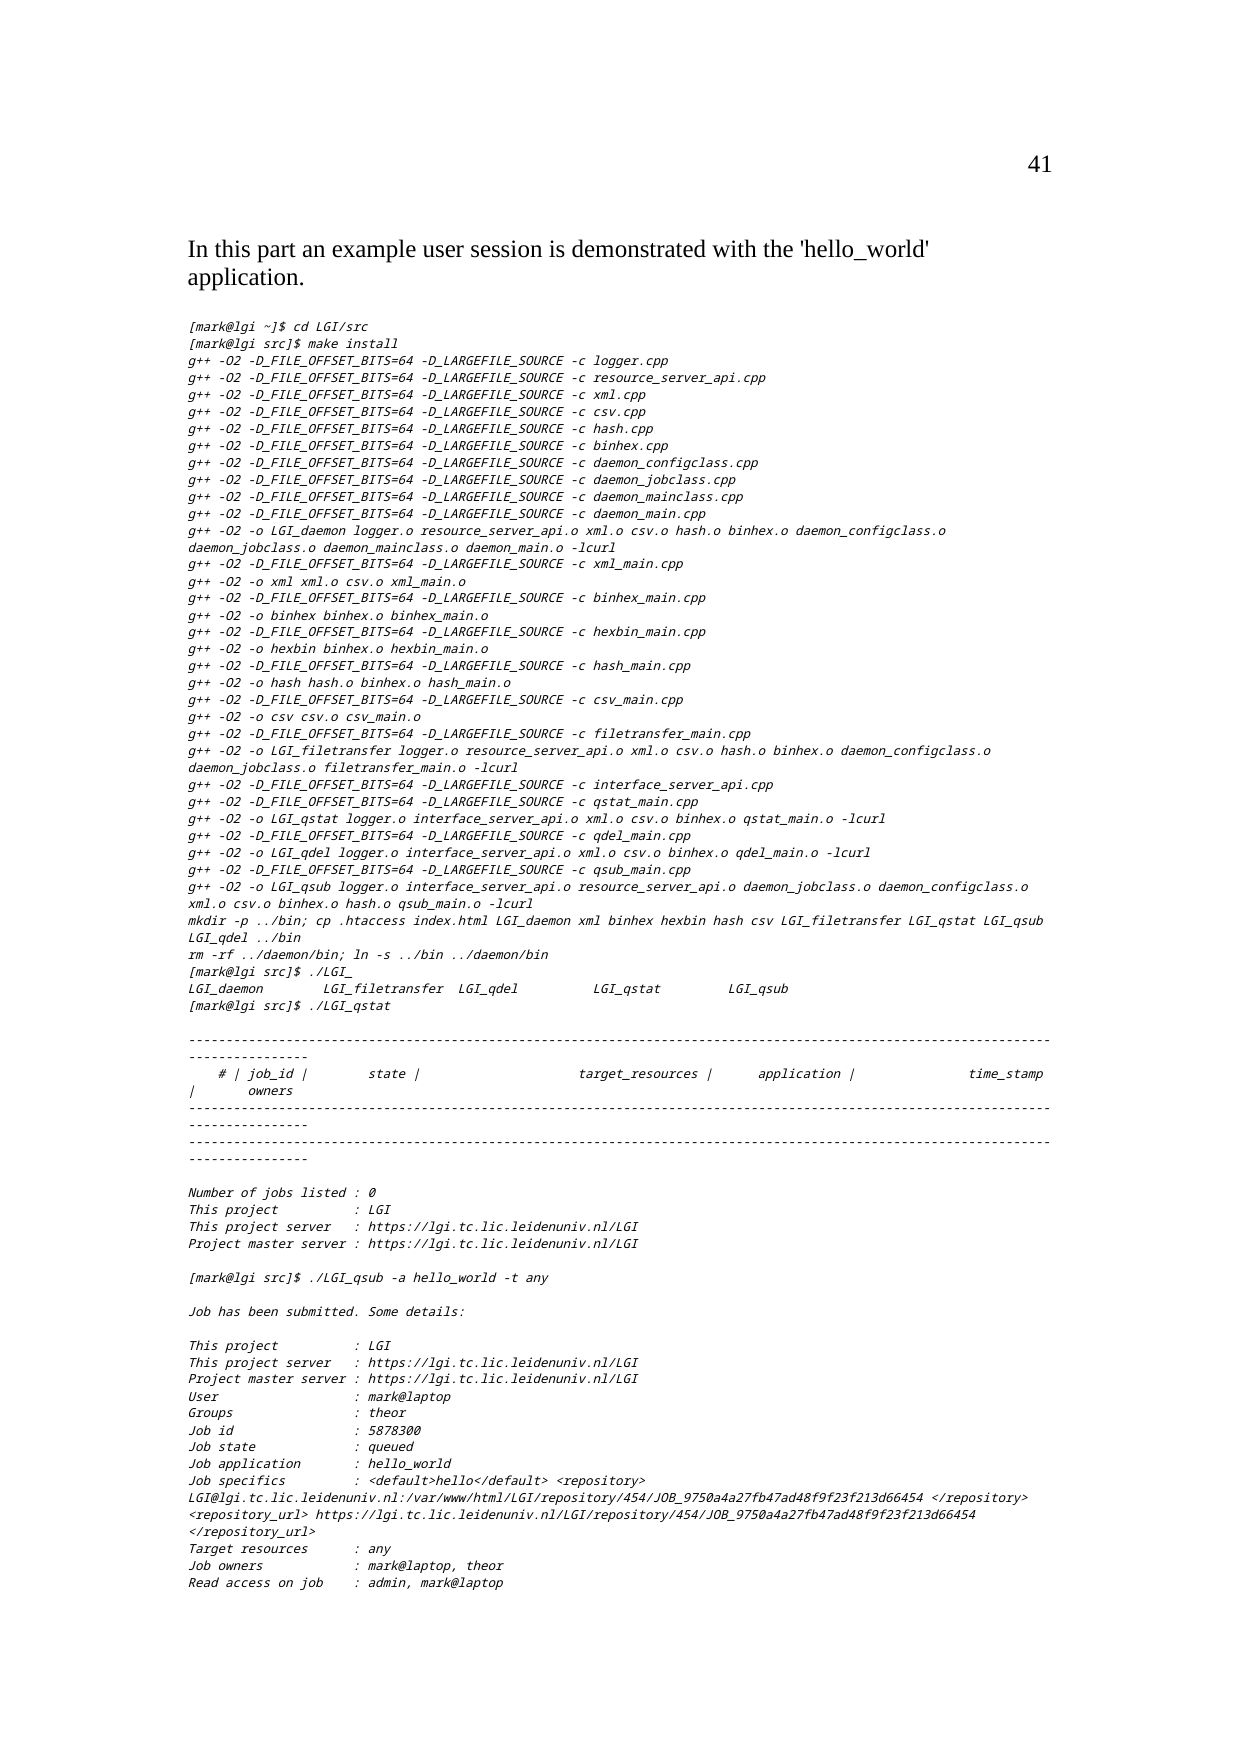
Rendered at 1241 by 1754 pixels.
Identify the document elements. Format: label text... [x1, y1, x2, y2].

text LGI_daemon LGI_filetransfer LGI_qdel LGI_qstat LGI_qsub [187, 980, 1053, 997]
text g++ -O2 -D_FILE_OFFSET_BITS=64 -D_LARGEFILE_SOURCE -c resource_server_api.cpp [187, 369, 1053, 386]
text Job has been submitted. Some details: [187, 1303, 1053, 1320]
text Job specifics : <default>hello</default> <repository> LGI@lgi.tc.lic.leidenuniv.nl:/var/www/html/LGI/repository/454/JOB_9750a4a27fb47ad48f9f23f213d66454 </repository> <repository_url> https://lgi.tc.lic.leidenuniv.nl/LGI/repository/454/JOB_9750a4a27fb47ad48f9f23f213d66454 </repository_url> [187, 1473, 1053, 1541]
text g++ -O2 -o xml xml.o csv.o xml_main.o [187, 573, 1053, 590]
text g++ -O2 -D_FILE_OFFSET_BITS=64 -D_LARGEFILE_SOURCE -c qstat_main.cpp [187, 793, 1053, 810]
text ----------------------------------------------------------------------------------------------------------------------------------- [187, 1031, 1053, 1065]
text g++ -O2 -D_FILE_OFFSET_BITS=64 -D_LARGEFILE_SOURCE -c binhex_main.cpp [187, 590, 1053, 607]
text g++ -O2 -D_FILE_OFFSET_BITS=64 -D_LARGEFILE_SOURCE -c qdel_main.cpp [187, 827, 1053, 844]
text g++ -O2 -D_FILE_OFFSET_BITS=64 -D_LARGEFILE_SOURCE -c daemon_configclass.cpp [187, 454, 1053, 471]
text g++ -O2 -D_FILE_OFFSET_BITS=64 -D_LARGEFILE_SOURCE -c qsub_main.cpp [187, 861, 1053, 878]
text g++ -O2 -o hash hash.o binhex.o hash_main.o [187, 674, 1053, 692]
text Target resources : any [187, 1541, 1053, 1557]
text g++ -O2 -D_FILE_OFFSET_BITS=64 -D_LARGEFILE_SOURCE -c interface_server_api.cpp [187, 776, 1053, 793]
text g++ -O2 -D_FILE_OFFSET_BITS=64 -D_LARGEFILE_SOURCE -c logger.cpp [187, 352, 1053, 369]
text g++ -O2 -o LGI_filetransfer logger.o resource_server_api.o xml.o csv.o hash.o binhex.o daemon_configclass.o daemon_jobclass.o filetransfer_main.o -lcurl [187, 742, 1053, 776]
text [mark@lgi src]$ ./LGI_qsub -a hello_world -t any [187, 1269, 1053, 1286]
text g++ -O2 -D_FILE_OFFSET_BITS=64 -D_LARGEFILE_SOURCE -c daemon_jobclass.cpp [187, 471, 1053, 488]
text g++ -O2 -D_FILE_OFFSET_BITS=64 -D_LARGEFILE_SOURCE -c daemon_mainclass.cpp [187, 488, 1053, 505]
text User : mark@laptop [187, 1388, 1053, 1405]
text In this part an example user session is demonstrated with the 'hello_world' application. [187, 235, 1053, 290]
text Number of jobs listed : 0 [187, 1184, 1053, 1201]
text g++ -O2 -o hexbin binhex.o hexbin_main.o [187, 641, 1053, 658]
text g++ -O2 -D_FILE_OFFSET_BITS=64 -D_LARGEFILE_SOURCE -c hexbin_main.cpp [187, 624, 1053, 641]
text g++ -O2 -o LGI_qsub logger.o interface_server_api.o resource_server_api.o daemon_jobclass.o daemon_configclass.o xml.o csv.o binhex.o hash.o qsub_main.o -lcurl [187, 878, 1053, 912]
text # | job_id | state | target_resources | application | time_stamp | owners [187, 1065, 1053, 1099]
text [mark@lgi ~]$ cd LGI/src [187, 318, 1053, 335]
text [mark@lgi src]$ make install [187, 335, 1053, 352]
text g++ -O2 -o csv csv.o csv_main.o [187, 708, 1053, 726]
text g++ -O2 -D_FILE_OFFSET_BITS=64 -D_LARGEFILE_SOURCE -c xml.cpp [187, 386, 1053, 403]
text rm -rf ../daemon/bin; ln -s ../bin ../daemon/bin [187, 946, 1053, 963]
text g++ -O2 -D_FILE_OFFSET_BITS=64 -D_LARGEFILE_SOURCE -c daemon_main.cpp [187, 505, 1053, 522]
text g++ -O2 -o LGI_daemon logger.o resource_server_api.o xml.o csv.o hash.o binhex.o daemon_configclass.o daemon_jobclass.o daemon_mainclass.o daemon_main.o -lcurl [187, 522, 1053, 556]
text ----------------------------------------------------------------------------------------------------------------------------------- [187, 1133, 1053, 1167]
text Groups : theor [187, 1405, 1053, 1422]
text This project server : https://lgi.tc.lic.leidenuniv.nl/LGI [187, 1354, 1053, 1371]
text g++ -O2 -D_FILE_OFFSET_BITS=64 -D_LARGEFILE_SOURCE -c csv_main.cpp [187, 692, 1053, 708]
text Read access on job : admin, mark@laptop [187, 1574, 1053, 1591]
text g++ -O2 -D_FILE_OFFSET_BITS=64 -D_LARGEFILE_SOURCE -c hash_main.cpp [187, 658, 1053, 674]
text Job state : queued [187, 1439, 1053, 1456]
text g++ -O2 -D_FILE_OFFSET_BITS=64 -D_LARGEFILE_SOURCE -c xml_main.cpp [187, 556, 1053, 573]
text This project server : https://lgi.tc.lic.leidenuniv.nl/LGI [187, 1218, 1053, 1235]
text This project : LGI [187, 1337, 1053, 1354]
text [mark@lgi src]$ ./LGI_qstat [187, 997, 1053, 1014]
text mkdir -p ../bin; cp .htaccess index.html LGI_daemon xml binhex hexbin hash csv LGI_filetransfer LGI_qstat LGI_qsub LGI_qdel ../bin [187, 912, 1053, 946]
text Job application : hello_world [187, 1456, 1053, 1473]
text g++ -O2 -D_FILE_OFFSET_BITS=64 -D_LARGEFILE_SOURCE -c csv.cpp [187, 403, 1053, 420]
text Job owners : mark@laptop, theor [187, 1557, 1053, 1574]
text g++ -O2 -D_FILE_OFFSET_BITS=64 -D_LARGEFILE_SOURCE -c binhex.cpp [187, 437, 1053, 454]
text g++ -O2 -o LGI_qstat logger.o interface_server_api.o xml.o csv.o binhex.o qstat_main.o -lcurl [187, 810, 1053, 827]
text Project master server : https://lgi.tc.lic.leidenuniv.nl/LGI [187, 1235, 1053, 1252]
text g++ -O2 -o binhex binhex.o binhex_main.o [187, 607, 1053, 624]
text Job id : 5878300 [187, 1422, 1053, 1439]
text [mark@lgi src]$ ./LGI_ [187, 963, 1053, 980]
text Project master server : https://lgi.tc.lic.leidenuniv.nl/LGI [187, 1371, 1053, 1388]
text ----------------------------------------------------------------------------------------------------------------------------------- [187, 1099, 1053, 1133]
text g++ -O2 -o LGI_qdel logger.o interface_server_api.o xml.o csv.o binhex.o qdel_main.o -lcurl [187, 844, 1053, 861]
text g++ -O2 -D_FILE_OFFSET_BITS=64 -D_LARGEFILE_SOURCE -c filetransfer_main.cpp [187, 726, 1053, 742]
text This project : LGI [187, 1201, 1053, 1218]
text g++ -O2 -D_FILE_OFFSET_BITS=64 -D_LARGEFILE_SOURCE -c hash.cpp [187, 420, 1053, 437]
